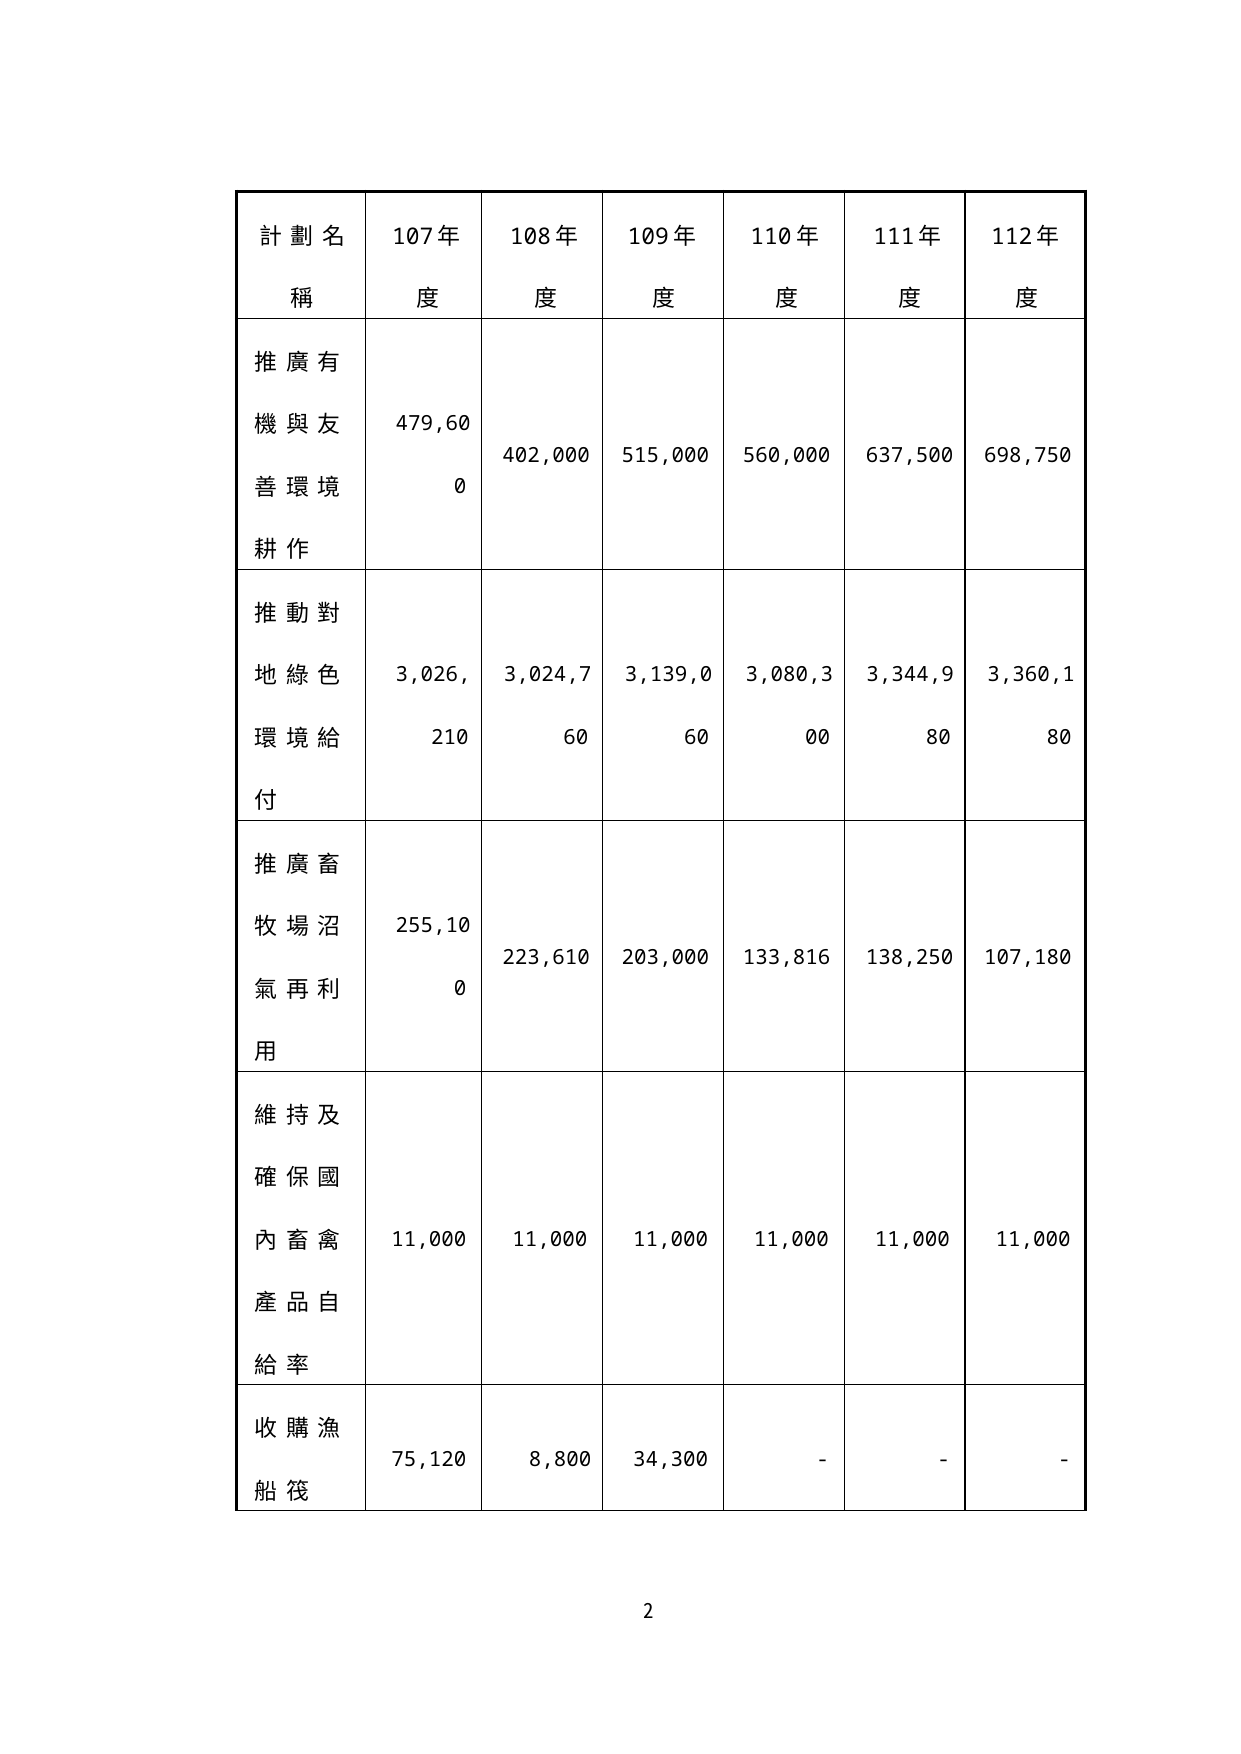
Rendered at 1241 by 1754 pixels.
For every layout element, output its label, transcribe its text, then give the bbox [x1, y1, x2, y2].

table_header 112年度 [966, 193, 1084, 318]
table_cell 11,000 [366, 1072, 481, 1384]
table_cell 維持及確保國內畜禽產品自給率 [238, 1072, 365, 1384]
table_cell 133,816 [724, 821, 844, 1071]
table_header 107年度 [366, 193, 481, 318]
table_cell 34,300 [603, 1385, 723, 1510]
table_cell 3,360,180 [966, 570, 1084, 820]
table_cell 3,139,060 [603, 570, 723, 820]
table_header 108年度 [482, 193, 602, 318]
table_cell 11,000 [845, 1072, 964, 1384]
table_cell 138,250 [845, 821, 964, 1071]
table_cell 收購漁船筏 [238, 1385, 365, 1510]
table_cell 698,750 [966, 319, 1084, 569]
table_cell - [724, 1385, 844, 1510]
table_cell 8,800 [482, 1385, 602, 1510]
table_cell 107,180 [966, 821, 1084, 1071]
table_header 109年度 [603, 193, 723, 318]
table_cell 推廣有機與友善環境耕作 [238, 319, 365, 569]
table_cell 637,500 [845, 319, 964, 569]
table_header 計劃名稱 [238, 193, 365, 318]
table_header 111年度 [845, 193, 964, 318]
table_cell 11,000 [482, 1072, 602, 1384]
table_cell 11,000 [724, 1072, 844, 1384]
table_cell 3,080,300 [724, 570, 844, 820]
table_cell 402,000 [482, 319, 602, 569]
table_cell 75,120 [366, 1385, 481, 1510]
table_cell 3,344,980 [845, 570, 964, 820]
table_cell 203,000 [603, 821, 723, 1071]
table_cell 255,100 [366, 821, 481, 1071]
table_cell 11,000 [603, 1072, 723, 1384]
table_cell 3,024,760 [482, 570, 602, 820]
table_cell 560,000 [724, 319, 844, 569]
table_cell 515,000 [603, 319, 723, 569]
table_cell - [966, 1385, 1084, 1510]
table_cell 3,026,210 [366, 570, 481, 820]
table_cell 223,610 [482, 821, 602, 1071]
table_cell 推廣畜牧場沼氣再利用 [238, 821, 365, 1071]
table_cell - [845, 1385, 964, 1510]
table_header 110年度 [724, 193, 844, 318]
table_cell 11,000 [966, 1072, 1084, 1384]
table_cell 推動對地綠色環境給付 [238, 570, 365, 820]
table_cell 479,600 [366, 319, 481, 569]
